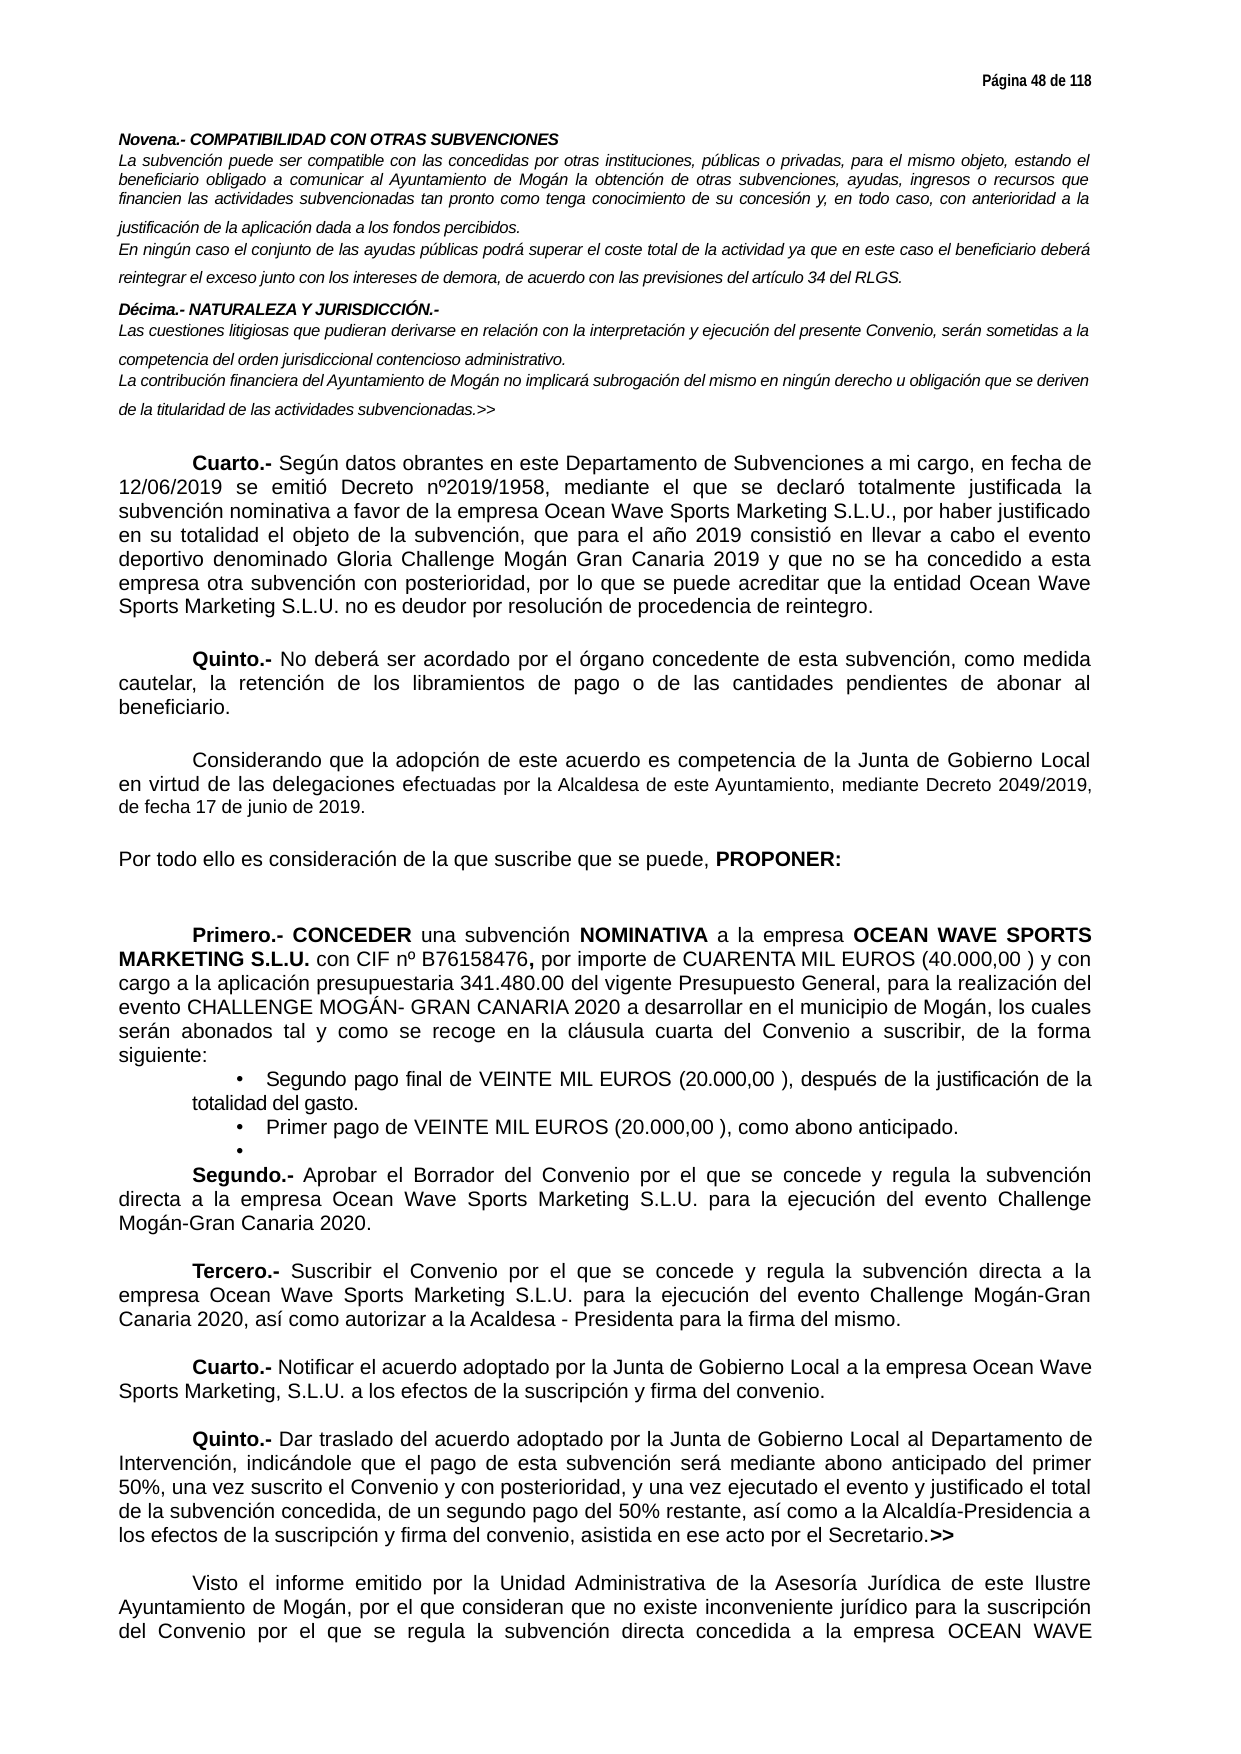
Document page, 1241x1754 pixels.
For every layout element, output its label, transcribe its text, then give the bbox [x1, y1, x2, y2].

text En ningún caso el conjunto de las ayudas públicas podrá superar el coste total de la actividad ya que en este caso el beneficiario deberá reintegrar el exceso junto con los intereses de demora, de acuerdo con las previsiones del artículo 34 del RLGS. [118, 239, 1092, 290]
list Primer pago de VEINTE MIL EUROS (20.000,00 ), como abono anticipado. [162, 1115, 1092, 1139]
text Décima.- NATURALEZA Y JURISDICCIÓN.- [118, 290, 1092, 321]
text La contribución financiera del Ayuntamiento de Mogán no implicará subrogación del mismo en ningún derecho u obligación que se deriven de la titularidad de las actividades subvencionadas.>> [118, 371, 1092, 422]
text La subvención puede ser compatible con las concedidas por otras instituciones, públicas o privadas, para el mismo objeto, estando el beneficiario obligado a comunicar al Ayuntamiento de Mogán la obtención de otras subvenciones, ayudas, ingresos o recursos que financien las actividades subvencionadas tan pronto como tenga conocimiento de su concesión y, en todo caso, con anterioridad a la justificación de la aplicación dada a los fondos percibidos. [118, 151, 1092, 239]
text Novena.- COMPATIBILIDAD CON OTRAS SUBVENCIONES [118, 120, 1092, 151]
text Quinto.- Dar traslado del acuerdo adoptado por la Junta de Gobierno Local al Departamento de Intervención, indicándole que el pago de esta subvención será mediante abono anticipado del primer 50%, una vez suscrito el Convenio y con posterioridad, y una vez ejecutado el evento y justificado el total de la subvención concedida, de un segundo pago del 50% restante, así como a la Alcaldía-Presidencia a los efectos de la suscripción y firma del convenio, asistida en ese acto por el Secretario.>> [118, 1427, 1092, 1547]
text Cuarto.- Según datos obrantes en este Departamento de Subvenciones a mi cargo, en fecha de 12/06/2019 se emitió Decreto nº2019/1958, mediante el que se declaró totalmente justificada la subvención nominativa a favor de la empresa Ocean Wave Sports Marketing S.L.U., por haber justificado en su totalidad el objeto de la subvención, que para el año 2019 consistió en llevar a cabo el evento deportivo denominado Gloria Challenge Mogán Gran Canaria 2019 y que no se ha concedido a esta empresa otra subvención con posterioridad, por lo que se puede acreditar que la entidad Ocean Wave Sports Marketing S.L.U. no es deudor por resolución de procedencia de reintegro. [118, 451, 1092, 618]
text Las cuestiones litigiosas que pudieran derivarse en relación con la interpretación y ejecución del presente Convenio, serán sometidas a la competencia del orden jurisdiccional contencioso administrativo. [118, 321, 1092, 371]
text Quinto.- No deberá ser acordado por el órgano concedente de esta subvención, como medida cautelar, la retención de los libramientos de pago o de las cantidades pendientes de abonar al beneficiario. [118, 647, 1092, 719]
text Visto el informe emitido por la Unidad Administrativa de la Asesoría Jurídica de este Ilustre Ayuntamiento de Mogán, por el que consideran que no existe inconveniente jurídico para la suscripción del Convenio por el que se regula la subvención directa concedida a la empresa OCEAN WAVE [118, 1571, 1092, 1642]
text Primero.- CONCEDER una subvención NOMINATIVA a la empresa OCEAN WAVE SPORTS MARKETING S.L.U. con CIF nº B76158476, por importe de CUARENTA MIL EUROS (40.000,00 ) y con cargo a la aplicación presupuestaria 341.480.00 del vigente Presupuesto General, para la realización del evento CHALLENGE MOGÁN- GRAN CANARIA 2020 a desarrollar en el municipio de Mogán, los cuales serán abonados tal y como se recoge en la cláusula cuarta del Convenio a suscribir, de la forma siguiente: [118, 923, 1092, 1067]
text Tercero.- Suscribir el Convenio por el que se concede y regula la subvención directa a la empresa Ocean Wave Sports Marketing S.L.U. para la ejecución del evento Challenge Mogán-Gran Canaria 2020, así como autorizar a la Acaldesa - Presidenta para la firma del mismo. [118, 1259, 1092, 1331]
text Considerando que la adopción de este acuerdo es competencia de la Junta de Gobierno Local en virtud de las delegaciones efectuadas por la Alcaldesa de este Ayuntamiento, mediante Decreto 2049/2019, de fecha 17 de junio de 2019. [118, 748, 1092, 817]
list Segundo pago final de VEINTE MIL EUROS (20.000,00 ), después de la justificación de la totalidad del gasto. [162, 1067, 1092, 1115]
text Cuarto.- Notificar el acuerdo adoptado por la Junta de Gobierno Local a la empresa Ocean Wave Sports Marketing, S.L.U. a los efectos de la suscripción y firma del convenio. [118, 1355, 1092, 1403]
text Por todo ello es consideración de la que suscribe que se puede, PROPONER: [118, 846, 1092, 870]
text Segundo.- Aprobar el Borrador del Convenio por el que se concede y regula la subvención directa a la empresa Ocean Wave Sports Marketing S.L.U. para la ejecución del evento Challenge Mogán-Gran Canaria 2020. [118, 1163, 1092, 1235]
